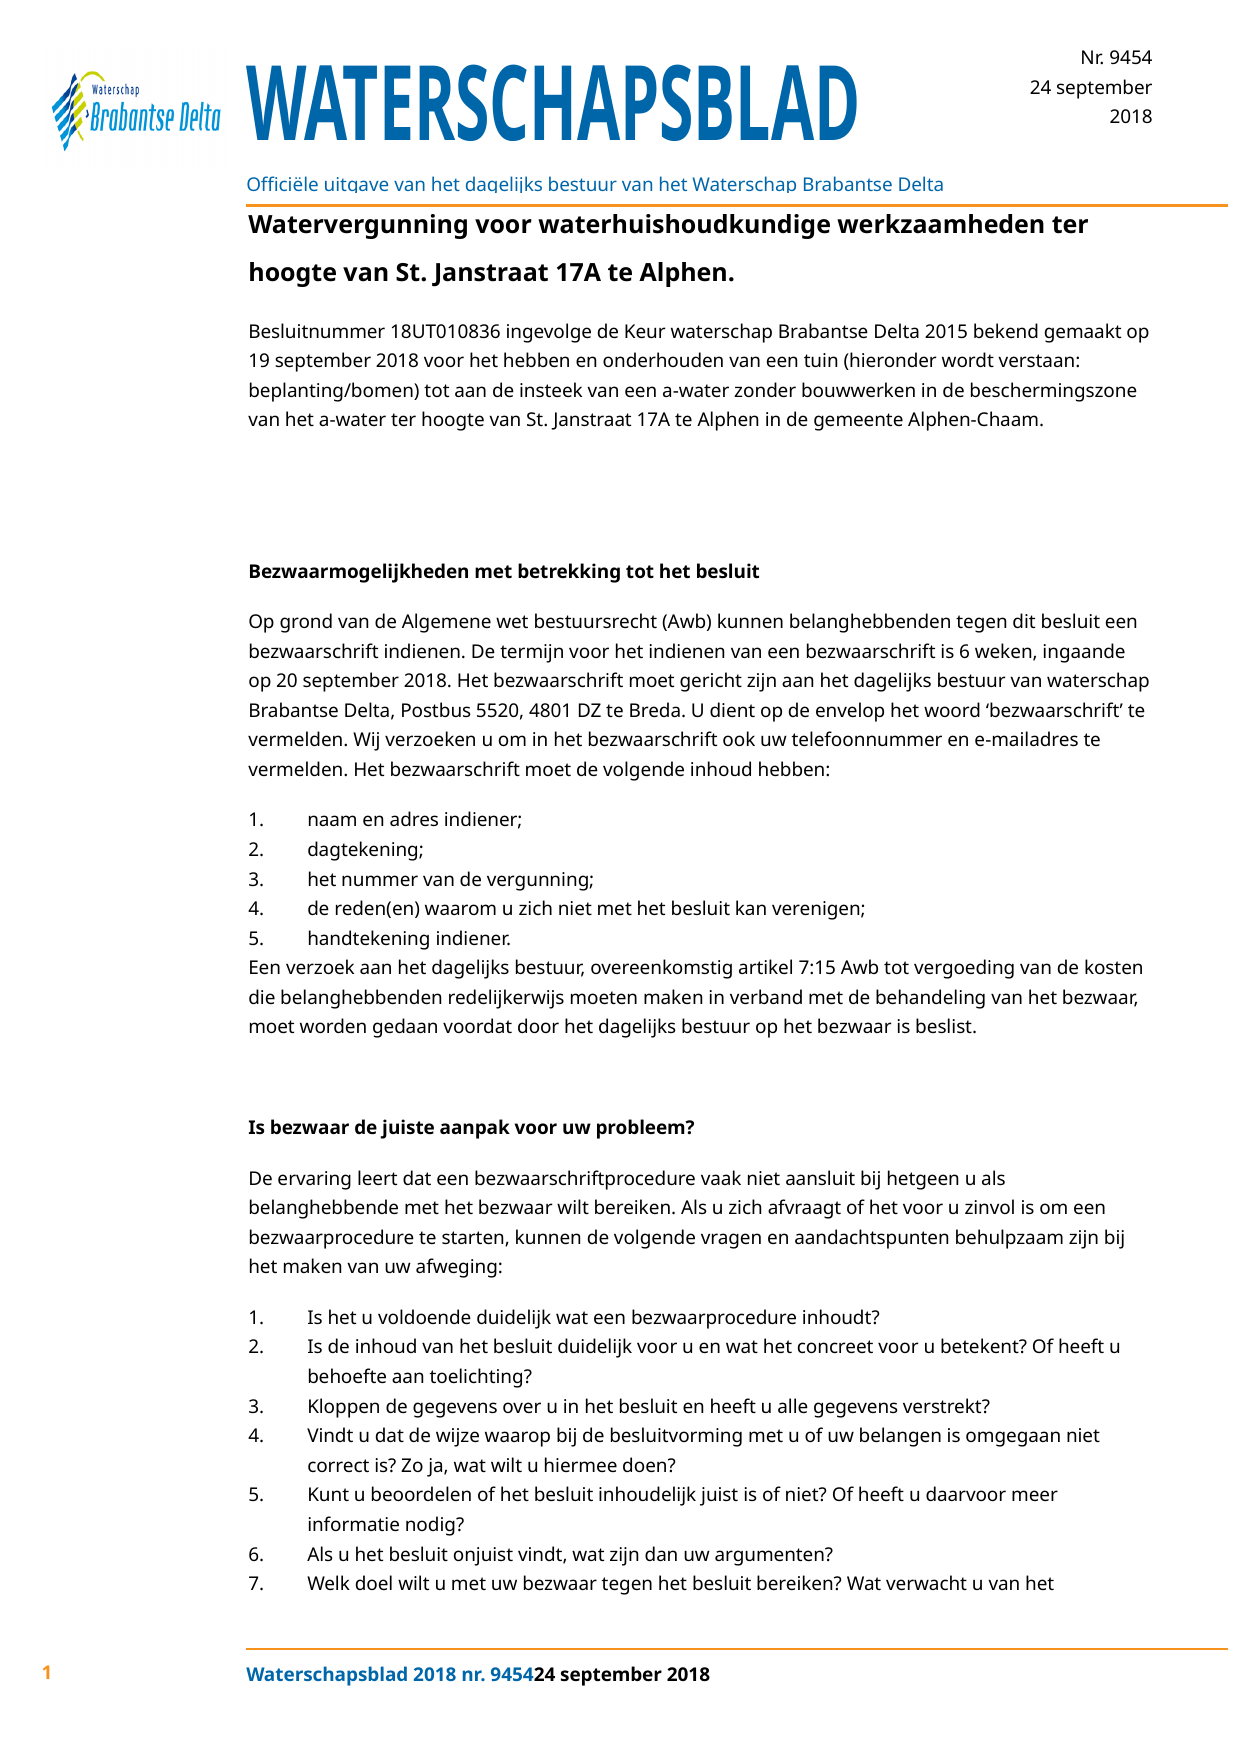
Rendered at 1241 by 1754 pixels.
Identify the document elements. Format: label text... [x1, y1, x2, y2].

list Is het u voldoende duidelijk wat een bezwaarprocedure inhoudt? [248, 1304, 1152, 1330]
list Welk doel wilt u met uw bezwaar tegen het besluit bereiken? Wat verwacht u van het [248, 1570, 1152, 1596]
text Besluitnummer 18UT010836 ingevolge de Keur waterschap Brabantse Delta 2015 bekend gemaakt op 19 september 2018 voor het hebben en onderhouden van een tuin (hieronder wordt verstaan: beplanting/bomen) tot aan de insteek van een a-water zonder bouwwerken in de beschermingszone van het a-water ter hoogte van St. Janstraat 17A te Alphen in de gemeente Alphen-Chaam. [248, 318, 1152, 432]
text Op grond van de Algemene wet bestuursrecht (Awb) kunnen belanghebbenden tegen dit besluit een bezwaarschrift indienen. De termijn voor het indienen van een bezwaarschrift is 6 weken, ingaande op 20 september 2018. Het bezwaarschrift moet gericht zijn aan het dagelijks bestuur van waterschap Brabantse Delta, Postbus 5520, 4801 DZ te Breda. U dient op de envelop het woord ‘bezwaarschrift’ te vermelden. Wij verzoeken u om in het bezwaarschrift ook uw telefoonnummer en e‑mailadres te vermelden. Het bezwaarschrift moet de volgende inhoud hebben: [248, 608, 1152, 782]
list Vindt u dat de wijze waarop bij de besluitvorming met u of uw belangen is omgegaan niet correct is? Zo ja, wat wilt u hiermee doen? [248, 1422, 1152, 1478]
text Is bezwaar de juiste aanpak voor uw probleem? [248, 1114, 1152, 1140]
picture [41, 47, 231, 172]
list Kloppen de gegevens over u in het besluit en heeft u alle gegevens verstrekt? [248, 1393, 1152, 1419]
text Bezwaarmogelijkheden met betrekking tot het besluit [248, 558, 1152, 584]
list Kunt u beoordelen of het besluit inhoudelijk juist is of niet? Of heeft u daarvoor meer informatie nodig? [248, 1482, 1152, 1537]
list de reden(en) waarom u zich niet met het besluit kan verenigen; [248, 895, 1152, 921]
list dagtekening; [248, 836, 1152, 862]
text De ervaring leert dat een bezwaarschriftprocedure vaak niet aansluit bij hetgeen u als belanghebbende met het bezwaar wilt bereiken. Als u zich afvraagt of het voor u zinvol is om een bezwaarprocedure te starten, kunnen de volgende vragen en aandachtspunten behulpzaam zijn bij het maken van uw afweging: [248, 1165, 1152, 1279]
list handtekening indiener. [248, 925, 1152, 951]
text Watervergunning voor waterhuishoudkundige werkzaamheden ter hoogte van St. Janstraat 17A te Alphen. [248, 207, 1152, 288]
text Een verzoek aan het dagelijks bestuur, overeenkomstig artikel 7:15 Awb tot vergoeding van de kosten die belanghebbenden redelijkerwijs moeten maken in verband met de behandeling van het bezwaar, moet worden gedaan voordat door het dagelijks bestuur op het bezwaar is beslist. [248, 954, 1152, 1039]
list naam en adres indiener; [248, 807, 1152, 832]
list Is de inhoud van het besluit duidelijk voor u en wat het concreet voor u betekent? Of heeft u behoefte aan toelichting? [248, 1334, 1152, 1389]
list het nummer van de vergunning; [248, 866, 1152, 892]
list Als u het besluit onjuist vindt, wat zijn dan uw argumenten? [248, 1541, 1152, 1567]
